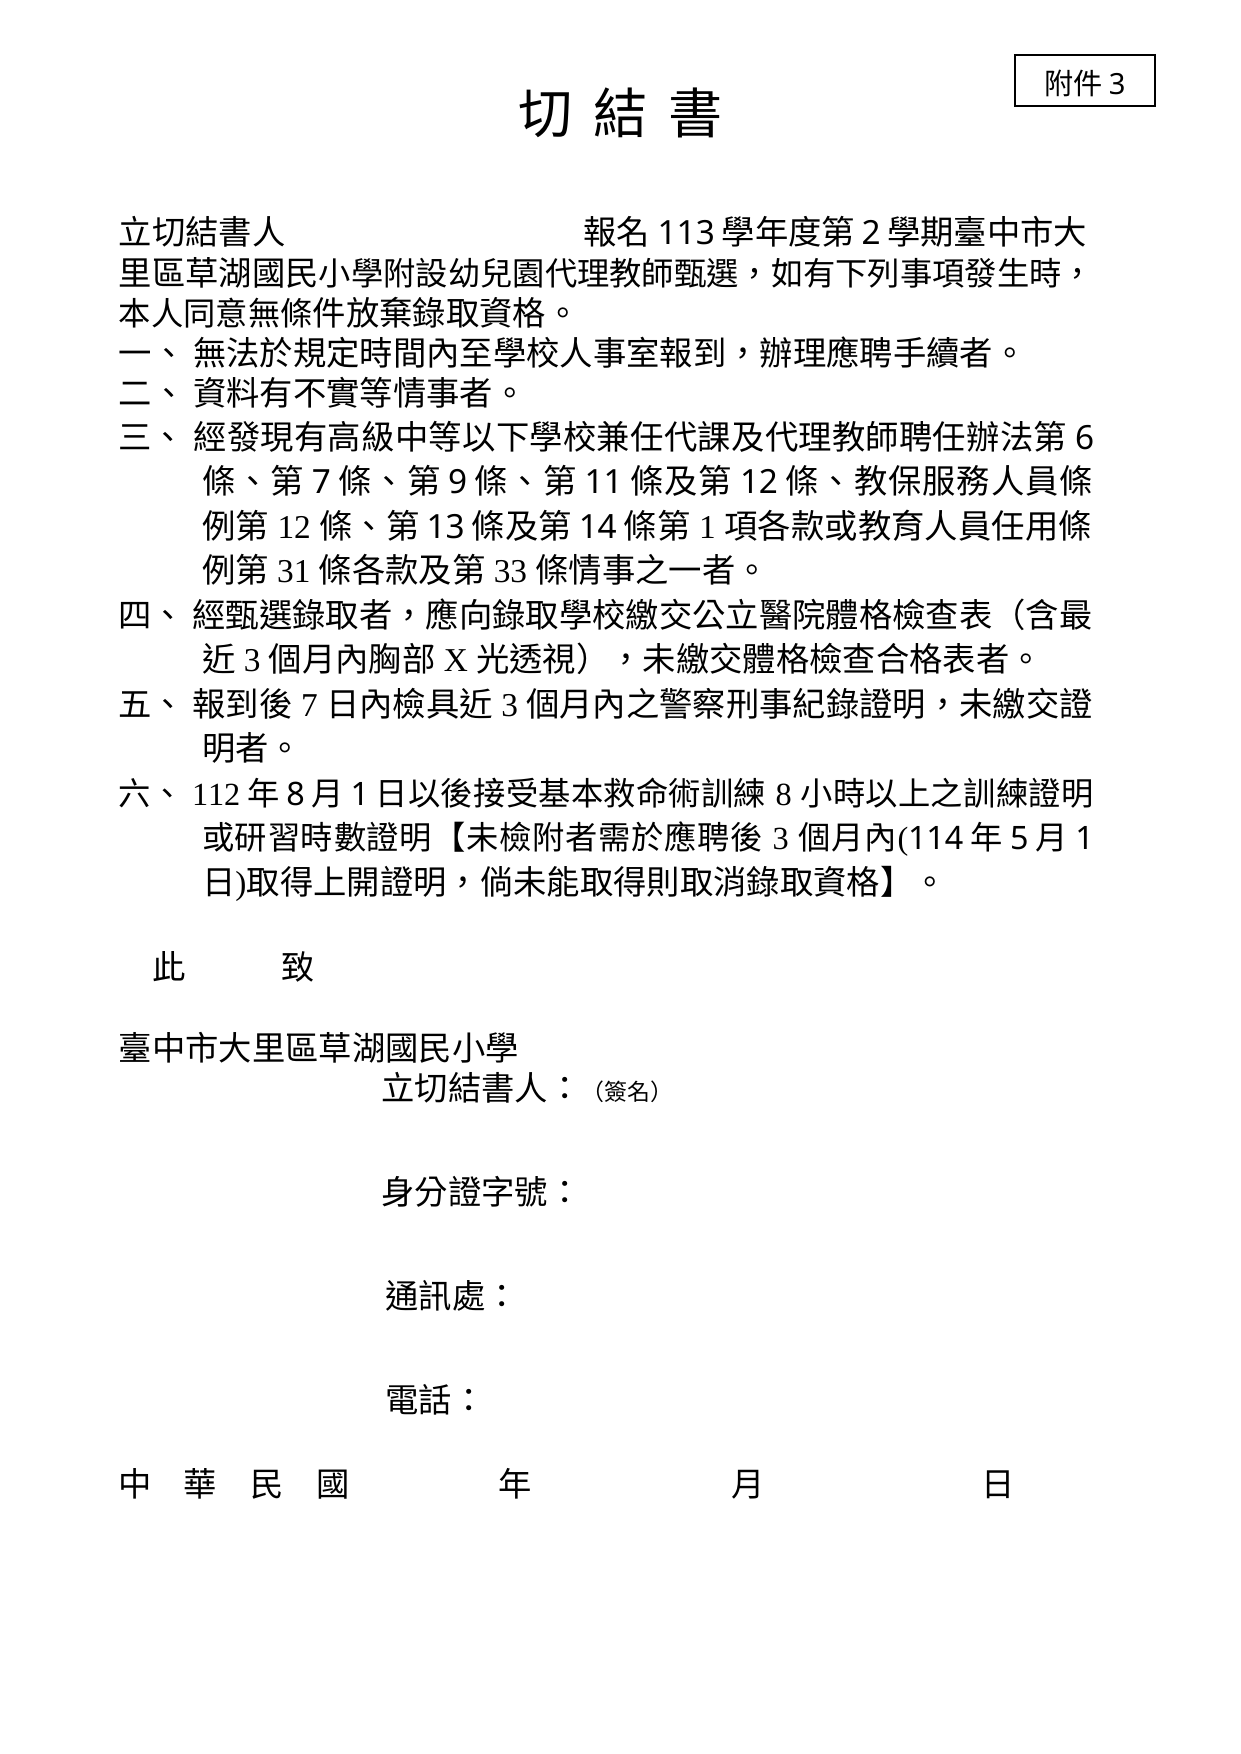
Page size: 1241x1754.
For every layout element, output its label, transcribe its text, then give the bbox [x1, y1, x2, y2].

text 此 致 [152, 947, 1119, 987]
text 五、 報到後 7 日內檢具近 3 個月內之警察刑事紀錄證明，未繳交證明者。 [118, 681, 1094, 769]
text 一、 無法於規定時間內至學校人事室報到，辦理應聘手續者。 [119, 334, 1119, 374]
text 四、 經甄選錄取者，應向錄取學校繳交公立醫院體格檢查表（含最近 3 個月內胸部 X 光透視），未繳交體格檢查合格表者。 [118, 592, 1094, 681]
text 附件3 [1031, 63, 1139, 98]
text 電話： [385, 1381, 1119, 1421]
text 通訊處： [385, 1276, 1119, 1316]
text 六、 112年8月1日以後接受基本救命術訓練 8 小時以上之訓練證明或研習時數證明【未檢附者需於應聘後 3 個月內(114年5月1日)取得上開證明，倘未能取得則取消錄取資格】。 [118, 769, 1094, 903]
text 臺中市大里區草湖國民小學 [119, 1027, 1119, 1068]
text 中 華 民 國 年 月 日 [119, 1461, 1119, 1505]
text 三、 經發現有高級中等以下學校兼任代課及代理教師聘任辦法第6條、第7條、第9條、第11條及第12條、教保服務人員條例第 12 條、第13條及第14條第 1 項各款或教育人員任用條例第 31 條各款及第 33 條情事之一者。 [118, 414, 1094, 592]
text 立切結書人 報名 113學年度第2學期臺中市大里區草湖國民小學附設幼兒園代理教師甄選，如有下列事項發生時，本人同意無條件放棄錄取資格。 [119, 212, 1119, 334]
text 立切結書人：（簽名） [381, 1068, 1119, 1108]
text 二、 資料有不實等情事者。 [119, 374, 1119, 414]
text 切 結 書 [119, 82, 1123, 147]
text 身分證字號： [381, 1172, 1119, 1212]
